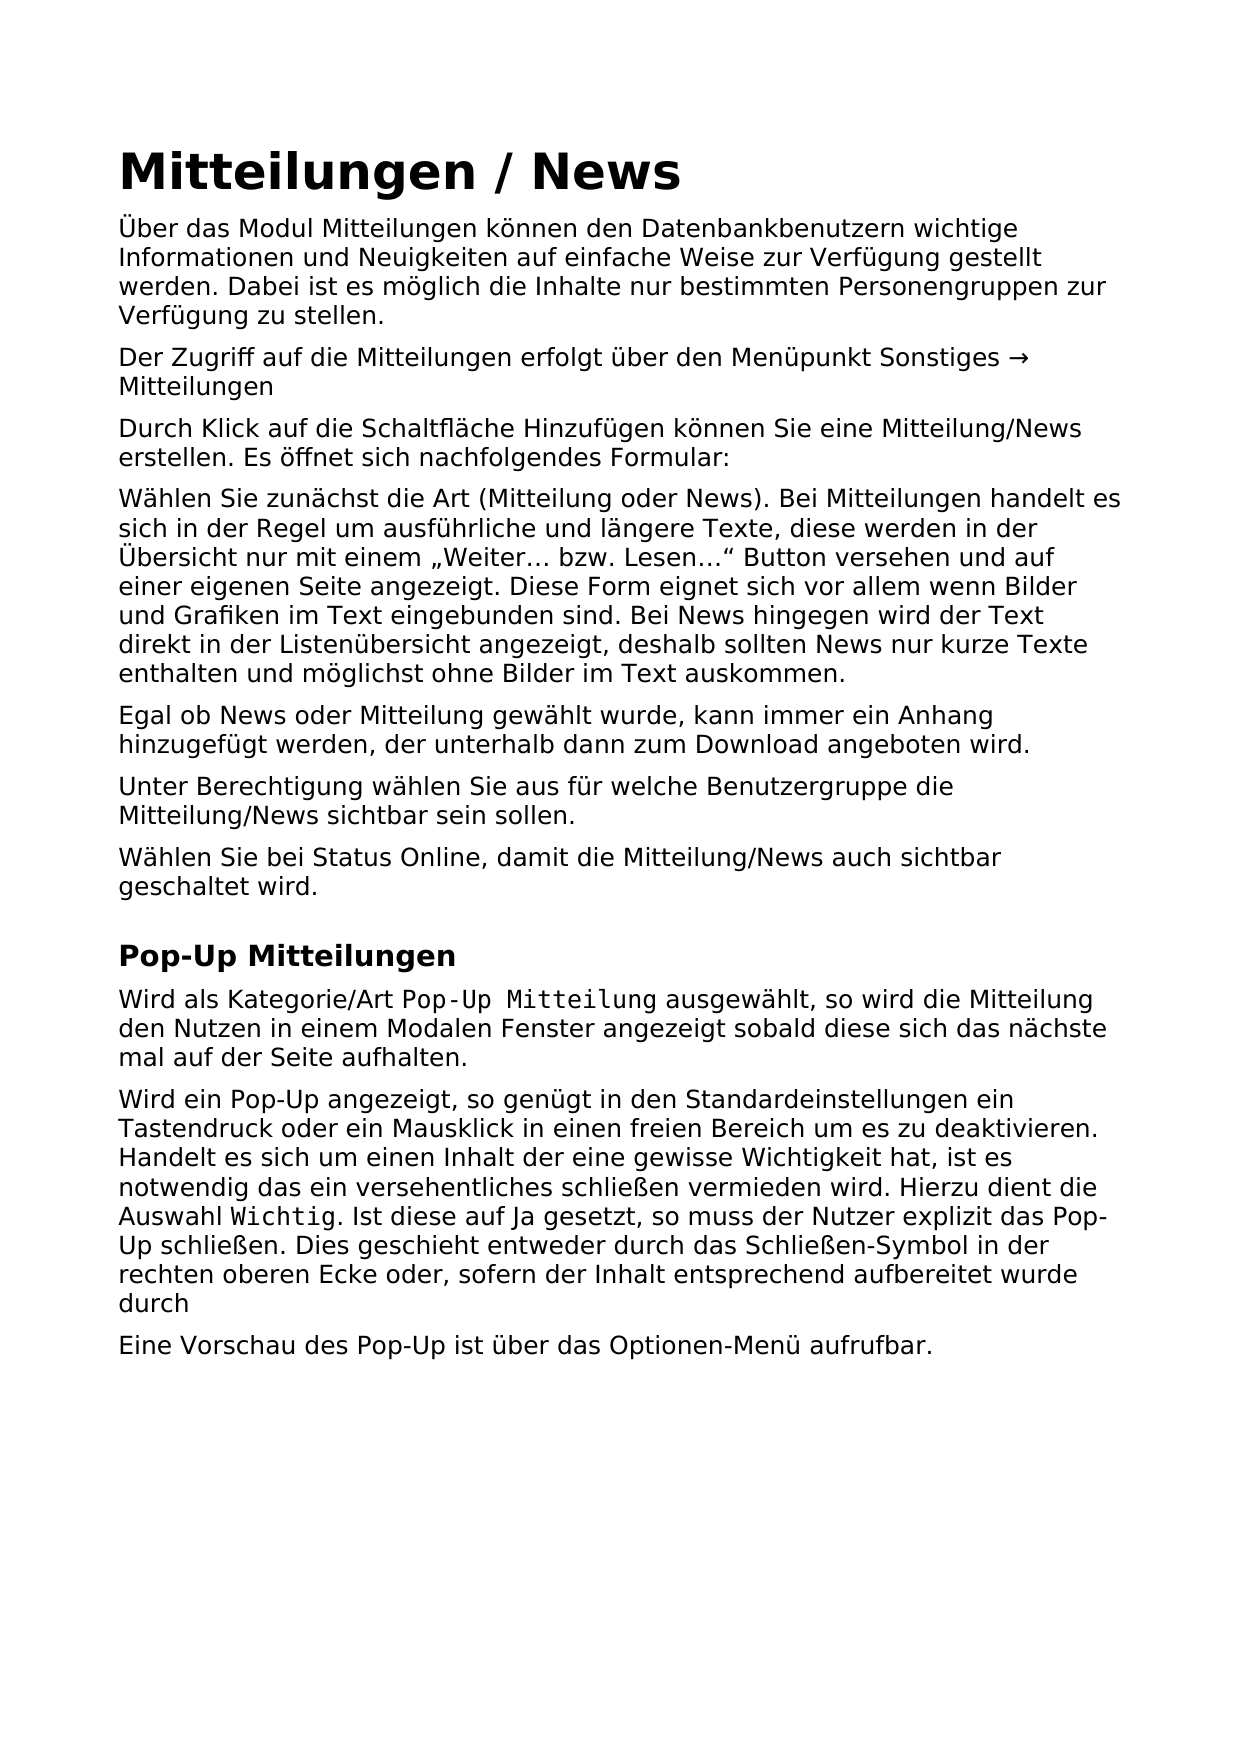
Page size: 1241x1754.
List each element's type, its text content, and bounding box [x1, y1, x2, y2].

text Durch Klick auf die Schaltfläche Hinzufügen können Sie eine Mitteilung/News erstellen. Es öffnet sich nachfolgendes Formular: [118, 414, 1122, 472]
text Egal ob News oder Mitteilung gewählt wurde, kann immer ein Anhang hinzugefügt werden, der unterhalb dann zum Download angeboten wird. [118, 701, 1122, 760]
text Wählen Sie bei Status Online, damit die Mitteilung/News auch sichtbar geschaltet wird. [118, 843, 1122, 901]
text Der Zugriff auf die Mitteilungen erfolgt über den Menüpunkt Sonstiges → Mitteilungen [118, 343, 1122, 401]
subtitle Pop-Up Mitteilungen [118, 939, 1122, 973]
text Wird als Kategorie/Art Pop-Up Mitteilung ausgewählt, so wird die Mitteilung den Nutzen in einem Modalen Fenster angezeigt sobald diese sich das nächste mal auf der Seite aufhalten. [118, 985, 1122, 1073]
subtitle Mitteilungen / News [118, 143, 1122, 201]
text Über das Modul Mitteilungen können den Datenbankbenutzern wichtige Informationen und Neuigkeiten auf einfache Weise zur Verfügung gestellt werden. Dabei ist es möglich die Inhalte nur bestimmten Personengruppen zur Verfügung zu stellen. [118, 214, 1122, 331]
text Eine Vorschau des Pop-Up ist über das Optionen-Menü aufrufbar. [118, 1331, 1122, 1360]
text Unter Berechtigung wählen Sie aus für welche Benutzergruppe die Mitteilung/News sichtbar sein sollen. [118, 772, 1122, 831]
text Wird ein Pop-Up angezeigt, so genügt in den Standardeinstellungen ein Tastendruck oder ein Mausklick in einen freien Bereich um es zu deaktivieren. Handelt es sich um einen Inhalt der eine gewisse Wichtigkeit hat, ist es notwendig das ein versehentliches schließen vermieden wird. Hierzu dient die Auswahl Wichtig. Ist diese auf Ja gesetzt, so muss der Nutzer explizit das Pop-Up schließen. Dies geschieht entweder durch das Schließen-Symbol in der rechten oberen Ecke oder, sofern der Inhalt entsprechend aufbereitet wurde durch [118, 1085, 1122, 1319]
text Wählen Sie zunächst die Art (Mitteilung oder News). Bei Mitteilungen handelt es sich in der Regel um ausführliche und längere Texte, diese werden in der Übersicht nur mit einem „Weiter… bzw. Lesen…“ Button versehen und auf einer eigenen Seite angezeigt. Diese Form eignet sich vor allem wenn Bilder und Grafiken im Text eingebunden sind. Bei News hingegen wird der Text direkt in der Listenübersicht angezeigt, deshalb sollten News nur kurze Texte enthalten und möglichst ohne Bilder im Text auskommen. [118, 485, 1122, 689]
